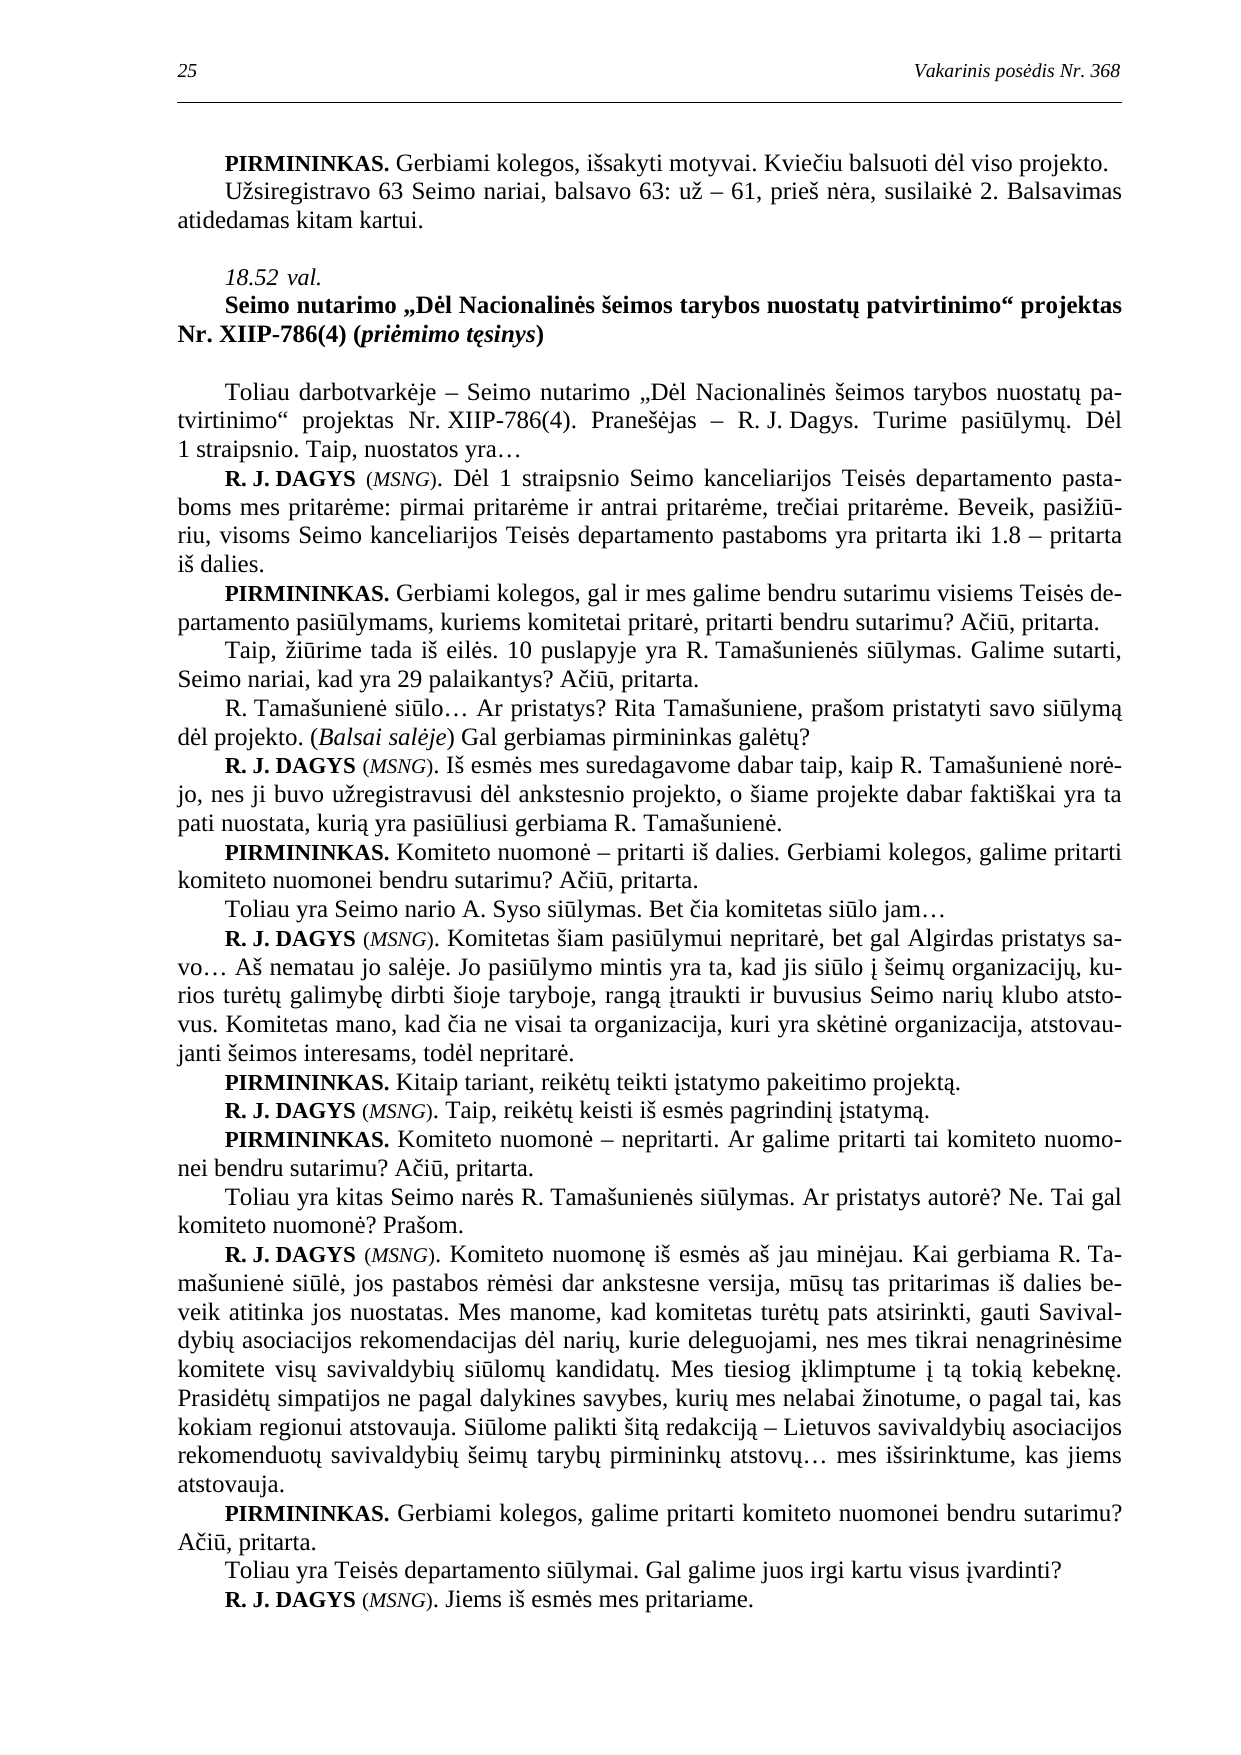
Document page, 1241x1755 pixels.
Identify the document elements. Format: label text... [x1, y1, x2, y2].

text PIRMININKAS. Ko­mi­te­to nuo­mo­nė – pri­tar­ti iš da­lies. Ger­bia­mi ko­le­gos, ga­li­me pri­tar­ti ko­mi­te­to nuo­mo­nei ben­dru su­ta­ri­mu? Ačiū, pri­tar­ta. [177, 837, 1122, 894]
text To­liau dar­bo­tvarkėje – Sei­mo nu­ta­ri­mo „Dėl Na­cio­na­li­nės šei­mos ta­ry­bos nuo­sta­tų pa­tvir­ti­ni­mo“ pro­jek­tas Nr. XIIP-786(4). Pra­ne­šė­jas – R. J. Da­gys. Tu­ri­me pa­siū­ly­mų. Dėl 1 strai­ps­nio. Taip, nuo­sta­tos yra… [177, 377, 1122, 463]
text R. J. DAGYS (MSNG). Taip, rei­kė­tų keis­ti iš es­mės pa­grin­di­nį įsta­ty­mą. [177, 1095, 1122, 1124]
text PIRMININKAS. Ki­taip ta­riant, rei­kė­tų teik­ti įsta­ty­mo pa­kei­ti­mo pro­jek­tą. [177, 1067, 1122, 1095]
text To­liau yra Sei­mo na­rio A. Sy­so siū­ly­mas. Bet čia ko­mi­te­tas siū­lo jam… [177, 894, 1122, 923]
text PIRMININKAS. Ger­bia­mi ko­le­gos, ga­li­me pri­tar­ti ko­mi­te­to nuo­mo­nei ben­dru su­ta­ri­mu? Ačiū, pri­tar­ta. [177, 1498, 1122, 1555]
text R. J. DAGYS (MSNG). Iš es­mės mes su­re­da­ga­vo­me da­bar taip, kaip R. Ta­ma­šu­nie­nė no­rė­jo, nes ji bu­vo už­re­gist­ra­vu­si dėl anks­tes­nio pro­jek­to, o šia­me pro­jek­te da­bar fak­tiš­kai yra ta pa­ti nuo­sta­ta, ku­rią yra pa­siū­liu­si ger­bia­ma R. Ta­ma­šu­nie­nė. [177, 750, 1122, 837]
text Sei­mo nu­ta­ri­mo „Dėl Na­cio­na­li­nės šei­mos ta­ry­bos nuo­sta­tų pa­tvir­ti­ni­mo“ pro­jek­tas Nr. XIIP-786(4) (pri­ėmi­mo tę­si­nys) [177, 290, 1122, 348]
text To­liau yra ki­tas Sei­mo na­rės R. Ta­ma­šu­nie­nės siū­ly­mas. Ar pri­sta­tys au­to­rė? Ne. Tai gal ko­mi­te­to nuo­mo­nė? Pra­šom. [177, 1182, 1122, 1239]
text PIRMININKAS. Ko­mi­te­to nuo­mo­nė – ne­pri­tar­ti. Ar ga­li­me pri­tar­ti tai ko­mi­te­to nuo­mo­nei ben­dru su­ta­ri­mu? Ačiū, pri­tar­ta. [177, 1124, 1122, 1182]
text R. J. DAGYS (MSNG). Ko­mi­te­to nuo­mo­nę iš es­mės aš jau mi­nė­jau. Kai ger­bia­ma R. Ta­ma­šu­nie­nė siū­lė, jos pa­sta­bos rė­mė­si dar anks­tes­ne ver­si­ja, mū­sų tas pri­ta­ri­mas iš da­lies be­veik ati­tin­ka jos nuo­sta­tas. Mes ma­no­me, kad ko­mi­te­tas tu­rė­tų pats at­si­rink­ti, gau­ti Sa­vi­val­dybių aso­cia­ci­jos re­ko­men­da­ci­jas dėl na­rių, ku­rie de­le­guo­ja­mi, nes mes tik­rai ne­nag­ri­nė­si­me ko­mi­te­te vi­sų sa­vi­val­dy­bių siū­lo­mų kan­di­da­tų. Mes tie­siog įklimp­tu­me į tą to­kią ke­bek­nę. Pra­si­dė­tų sim­pa­ti­jos ne pa­gal da­ly­ki­nes sa­vy­bes, ku­rių mes ne­la­bai ži­no­tu­me, o pa­gal tai, kas ko­kiam re­gio­nui at­sto­vau­ja. Siū­lo­me pa­lik­ti ši­tą re­dak­ci­ją – Lie­tu­vos sa­vi­val­dy­bių aso­cia­ci­jos re­ko­men­duo­tų sa­vi­val­dy­bių šei­mų ta­ry­bų pir­mi­nin­kų at­sto­vų… mes iš­si­rink­tu­me, kas jiems at­sto­vau­ja. [177, 1239, 1122, 1498]
text R. J. DAGYS (MSNG). Jiems iš es­mės mes pri­ta­ria­me. [177, 1584, 1122, 1613]
text Už­si­re­gist­ra­vo 63 Sei­mo na­riai, bal­sa­vo 63: už – 61, prieš nė­ra, su­si­lai­kė 2. Bal­sa­vi­mas ati­de­da­mas ki­tam kar­tui. [177, 176, 1122, 234]
text PIRMININKAS. Ger­bia­mi ko­le­gos, iš­sa­ky­ti mo­ty­vai. Kvie­čiu bal­suo­ti dėl vi­so pro­jek­to. [177, 148, 1122, 176]
text R. J. DAGYS (MSNG). Dėl 1 straips­nio Sei­mo kan­ce­lia­ri­jos Tei­sės de­par­ta­men­to pa­sta­boms mes pri­ta­rė­me: pir­mai pri­ta­rė­me ir ant­rai pri­ta­rė­me, tre­čiai pri­ta­rė­me. Be­veik, pa­si­žiū­riu, vi­soms Sei­mo kan­ce­lia­ri­jos Tei­sės de­par­ta­men­to pa­sta­boms yra pri­tar­ta iki 1.8 – pri­tar­ta iš da­lies. [177, 463, 1122, 578]
text Taip, žiū­ri­me ta­da iš ei­lės. 10 pus­la­py­je yra R. Ta­ma­šu­nie­nės siū­ly­mas. Ga­li­me su­tar­ti, Sei­mo na­riai, kad yra 29 pa­lai­kan­tys? Ačiū, pri­tar­ta. [177, 635, 1122, 693]
text PIRMININKAS. Ger­bia­mi ko­le­gos, gal ir mes ga­li­me ben­dru su­ta­ri­mu vi­siems Tei­sės de­par­ta­men­to pa­siū­ly­mams, ku­riems ko­mi­te­tai pri­ta­rė, pri­tar­ti ben­dru su­ta­ri­mu? Ačiū, pri­tar­ta. [177, 578, 1122, 635]
text 18.52 val. [224, 263, 1122, 290]
text To­liau yra Tei­sės de­par­ta­men­to siū­ly­mai. Gal ga­li­me juos ir­gi kar­tu vi­sus įvar­din­ti? [177, 1555, 1122, 1584]
text R. J. DAGYS (MSNG). Ko­mi­te­tas šiam pa­siū­ly­mui ne­pri­ta­rė, bet gal Al­gir­das pri­sta­tys sa­vo… Aš ne­ma­tau jo sa­lė­je. Jo pa­siū­ly­mo min­tis yra ta, kad jis siū­lo į šei­mų or­ga­ni­za­ci­jų, ku­rios tu­rė­tų ga­li­my­bę dirb­ti šio­je ta­ry­bo­je, ran­gą įtrauk­ti ir bu­vu­sius Sei­mo na­rių klu­bo at­sto­vus. Ko­mi­te­tas ma­no, kad čia ne vi­sai ta or­ga­ni­za­ci­ja, ku­ri yra skė­ti­nė or­ga­ni­za­ci­ja, at­sto­vau­jan­ti šei­mos in­te­re­sams, to­dėl ne­pri­ta­rė. [177, 923, 1122, 1067]
text R. Ta­ma­šu­nie­nė siū­lo… Ar pri­sta­tys? Rita Ta­ma­šu­nie­ne, pra­šom pri­sta­ty­ti sa­vo siū­ly­mą dėl pro­jek­to. (Bal­sai sa­lė­je) Gal ger­bia­mas pir­mi­nin­kas ga­lė­tų? [177, 693, 1122, 750]
